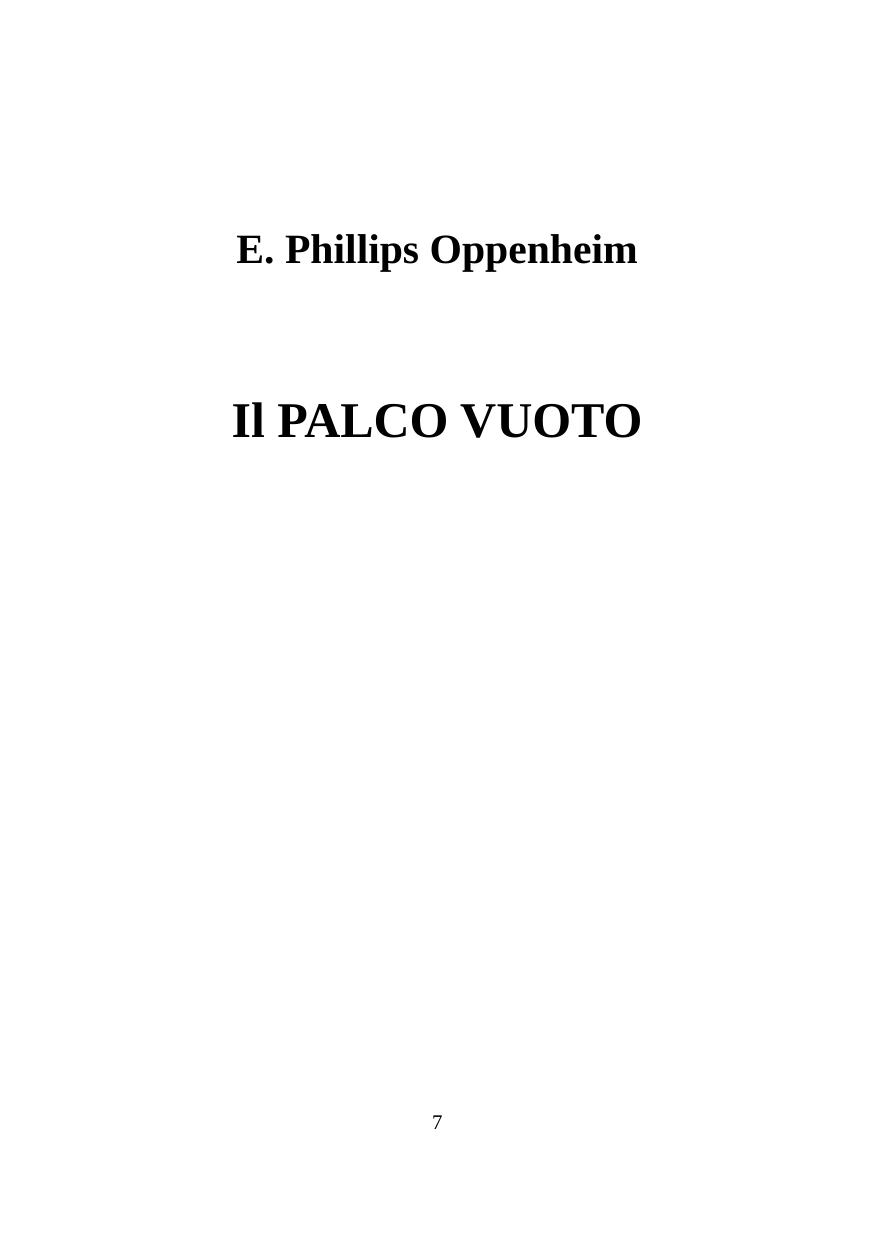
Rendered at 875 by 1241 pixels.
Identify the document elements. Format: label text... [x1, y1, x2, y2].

text Il PALCO VUOTO [106, 390, 768, 448]
text E. Phillips Oppenheim [106, 224, 768, 272]
